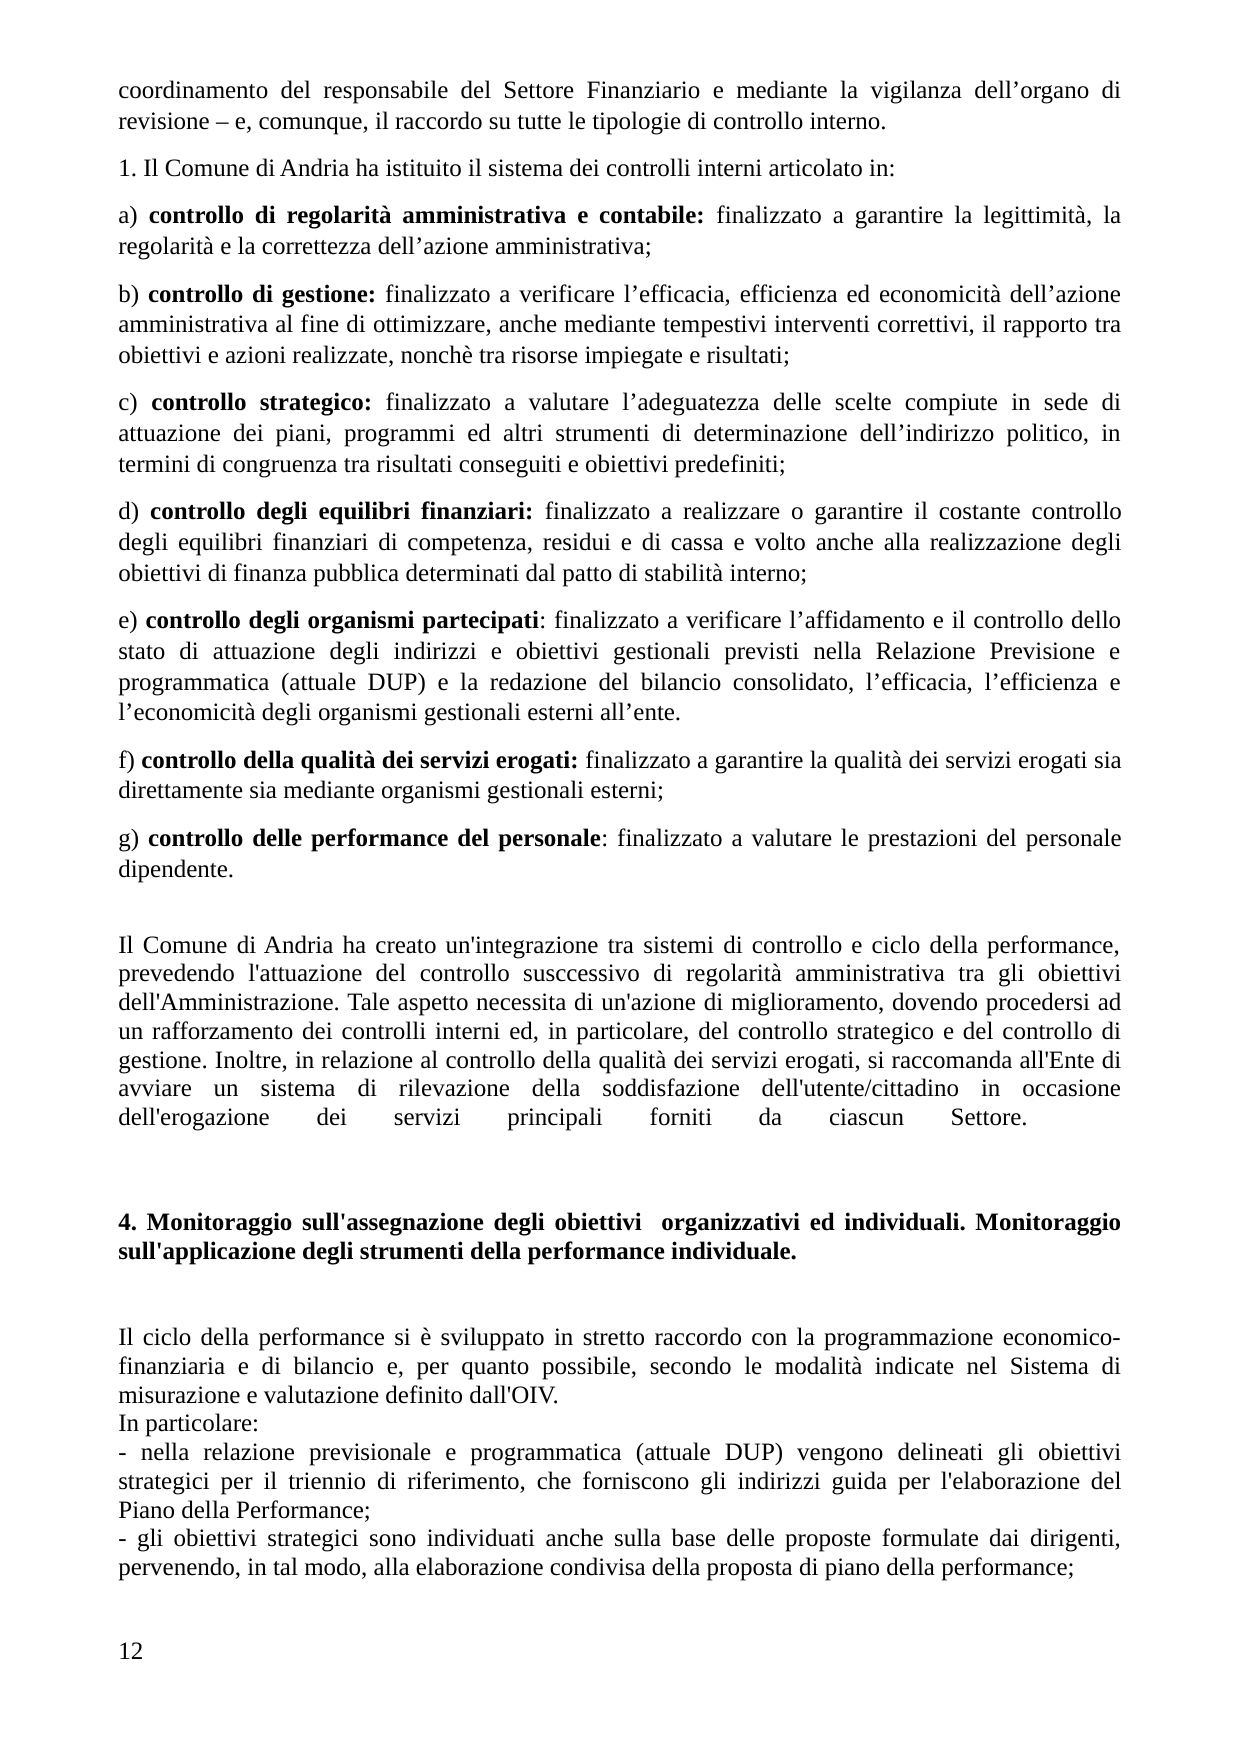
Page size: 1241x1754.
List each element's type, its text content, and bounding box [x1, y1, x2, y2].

text g) controllo delle performance del personale: finalizzato a valutare le prestazioni del personale dipendente. [118, 823, 1122, 882]
text - gli obiettivi strategici sono individuati anche sulla base delle proposte formulate dai dirigenti, pervenendo, in tal modo, alla elaborazione condivisa della proposta di piano della performance; [118, 1523, 1122, 1581]
text a) controllo di regolarità amministrativa e contabile: finalizzato a garantire la legittimità, la regolarità e la correttezza dell’azione amministrativa; [118, 201, 1122, 260]
text b) controllo di gestione: finalizzato a verificare l’efficacia, efficienza ed economicità dell’azione amministrativa al fine di ottimizzare, anche mediante tempestivi interventi correttivi, il rapporto tra obiettivi e azioni realizzate, nonchè tra risorse impiegate e risultati; [118, 279, 1122, 369]
text 4. Monitoraggio sull'assegnazione degli obiettivi organizzativi ed individuali. Monitoraggio sull'applicazione degli strumenti della performance individuale. [118, 1207, 1122, 1265]
text coordinamento del responsabile del Settore Finanziario e mediante la vigilanza dell’organo di revisione – e, comunque, il raccordo su tutte le tipologie di controllo interno. [118, 75, 1122, 134]
text d) controllo degli equilibri finanziari: finalizzato a realizzare o garantire il costante controllo degli equilibri finanziari di competenza, residui e di cassa e volto anche alla realizzazione degli obiettivi di finanza pubblica determinati dal patto di stabilità interno; [118, 496, 1122, 587]
text 1. Il Comune di Andria ha istituito il sistema dei controlli interni articolato in: [118, 153, 1122, 182]
text Il ciclo della performance si è sviluppato in stretto raccordo con la programmazione economico-finanziaria e di bilancio e, per quanto possibile, secondo le modalità indicate nel Sistema di misurazione e valutazione definito dall'OIV. [118, 1322, 1122, 1408]
text f) controllo della qualità dei servizi erogati: finalizzato a garantire la qualità dei servizi erogati sia direttamente sia mediante organismi gestionali esterni; [118, 745, 1122, 804]
text e) controllo degli organismi partecipati: finalizzato a verificare l’affidamento e il controllo dello stato di attuazione degli indirizzi e obiettivi gestionali previsti nella Relazione Previsione e programmatica (attuale DUP) e la redazione del bilancio consolidato, l’efficacia, l’efficienza e l’economicità degli organismi gestionali esterni all’ente. [118, 605, 1122, 726]
text Il Comune di Andria ha creato un'integrazione tra sistemi di controllo e ciclo della performance, prevedendo l'attuazione del controllo susccessivo di regolarità amministrativa tra gli obiettivi dell'Amministrazione. Tale aspetto necessita di un'azione di miglioramento, dovendo procedersi ad un rafforzamento dei controlli interni ed, in particolare, del controllo strategico e del controllo di gestione. Inoltre, in relazione al controllo della qualità dei servizi erogati, si raccomanda all'Ente di avviare un sistema di rilevazione della soddisfazione dell'utente/cittadino in occasione dell'erogazione dei servizi principali forniti da ciascun Settore. [118, 901, 1122, 1160]
text c) controllo strategico: finalizzato a valutare l’adeguatezza delle scelte compiute in sede di attuazione dei piani, programmi ed altri strumenti di determinazione dell’indirizzo politico, in termini di congruenza tra risultati conseguiti e obiettivi predefiniti; [118, 387, 1122, 478]
text - nella relazione previsionale e programmatica (attuale DUP) vengono delineati gli obiettivi strategici per il triennio di riferimento, che forniscono gli indirizzi guida per l'elaborazione del Piano della Performance; [118, 1437, 1122, 1523]
text In particolare: [118, 1408, 1122, 1437]
